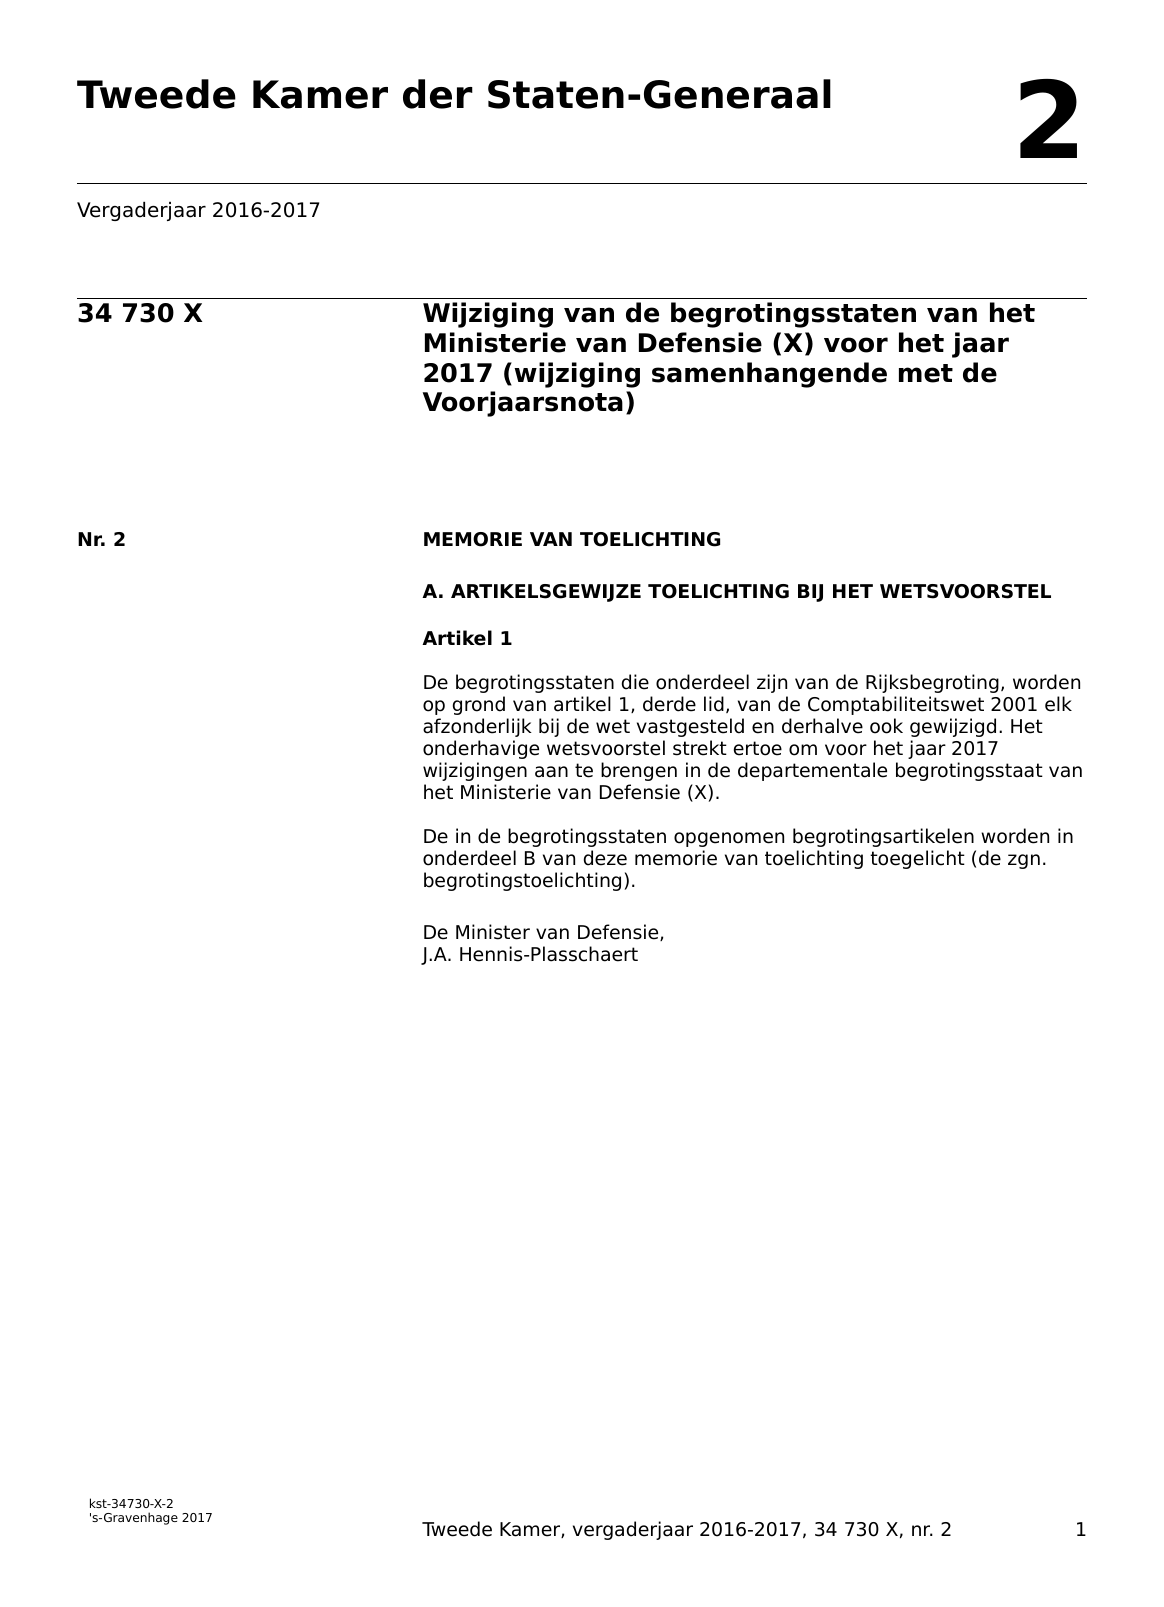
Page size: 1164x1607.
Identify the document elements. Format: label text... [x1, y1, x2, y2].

subtitle Artikel 1 [422, 628, 1087, 650]
text De Minister van Defensie, J.A. Hennis-Plasschaert [422, 922, 1087, 966]
text De in de begrotingsstaten opgenomen begrotingsartikelen worden in onderdeel B van deze memorie van toelichting toegelicht (de zgn. begrotingstoelichting). [422, 826, 1087, 892]
text De begrotingsstaten die onderdeel zijn van de Rijksbegroting, worden op grond van artikel 1, derde lid, van de Comptabiliteitswet 2001 elk afzonderlijk bij de wet vastgesteld en derhalve ook gewijzigd. Het onderhavige wetsvoorstel strekt ertoe om voor het jaar 2017 wijzigingen aan te brengen in de departementale begrotingsstaat van het Ministerie van Defensie (X). [422, 672, 1087, 804]
text 's-Gravenhage 2017 [88, 1511, 323, 1525]
table_cell Vergaderjaar 2016-2017 [77, 184, 1087, 298]
subtitle A. ARTIKELSGEWIJZE TOELICHTING BIJ HET WETSVOORSTEL [422, 581, 1087, 603]
subtitle Nr. 2 MEMORIE VAN TOELICHTING [77, 529, 1087, 551]
subtitle 34 730 X Wijziging van de begrotingsstaten van het Ministerie van Defensie (X) voor het jaar 2017 (wijziging samenhangende met de Voorjaarsnota) [77, 299, 1087, 418]
text kst-34730-X-2 [88, 1497, 323, 1511]
table_header Tweede Kamer der Staten-Generaal [77, 59, 886, 183]
table_header 2 [886, 59, 1087, 183]
